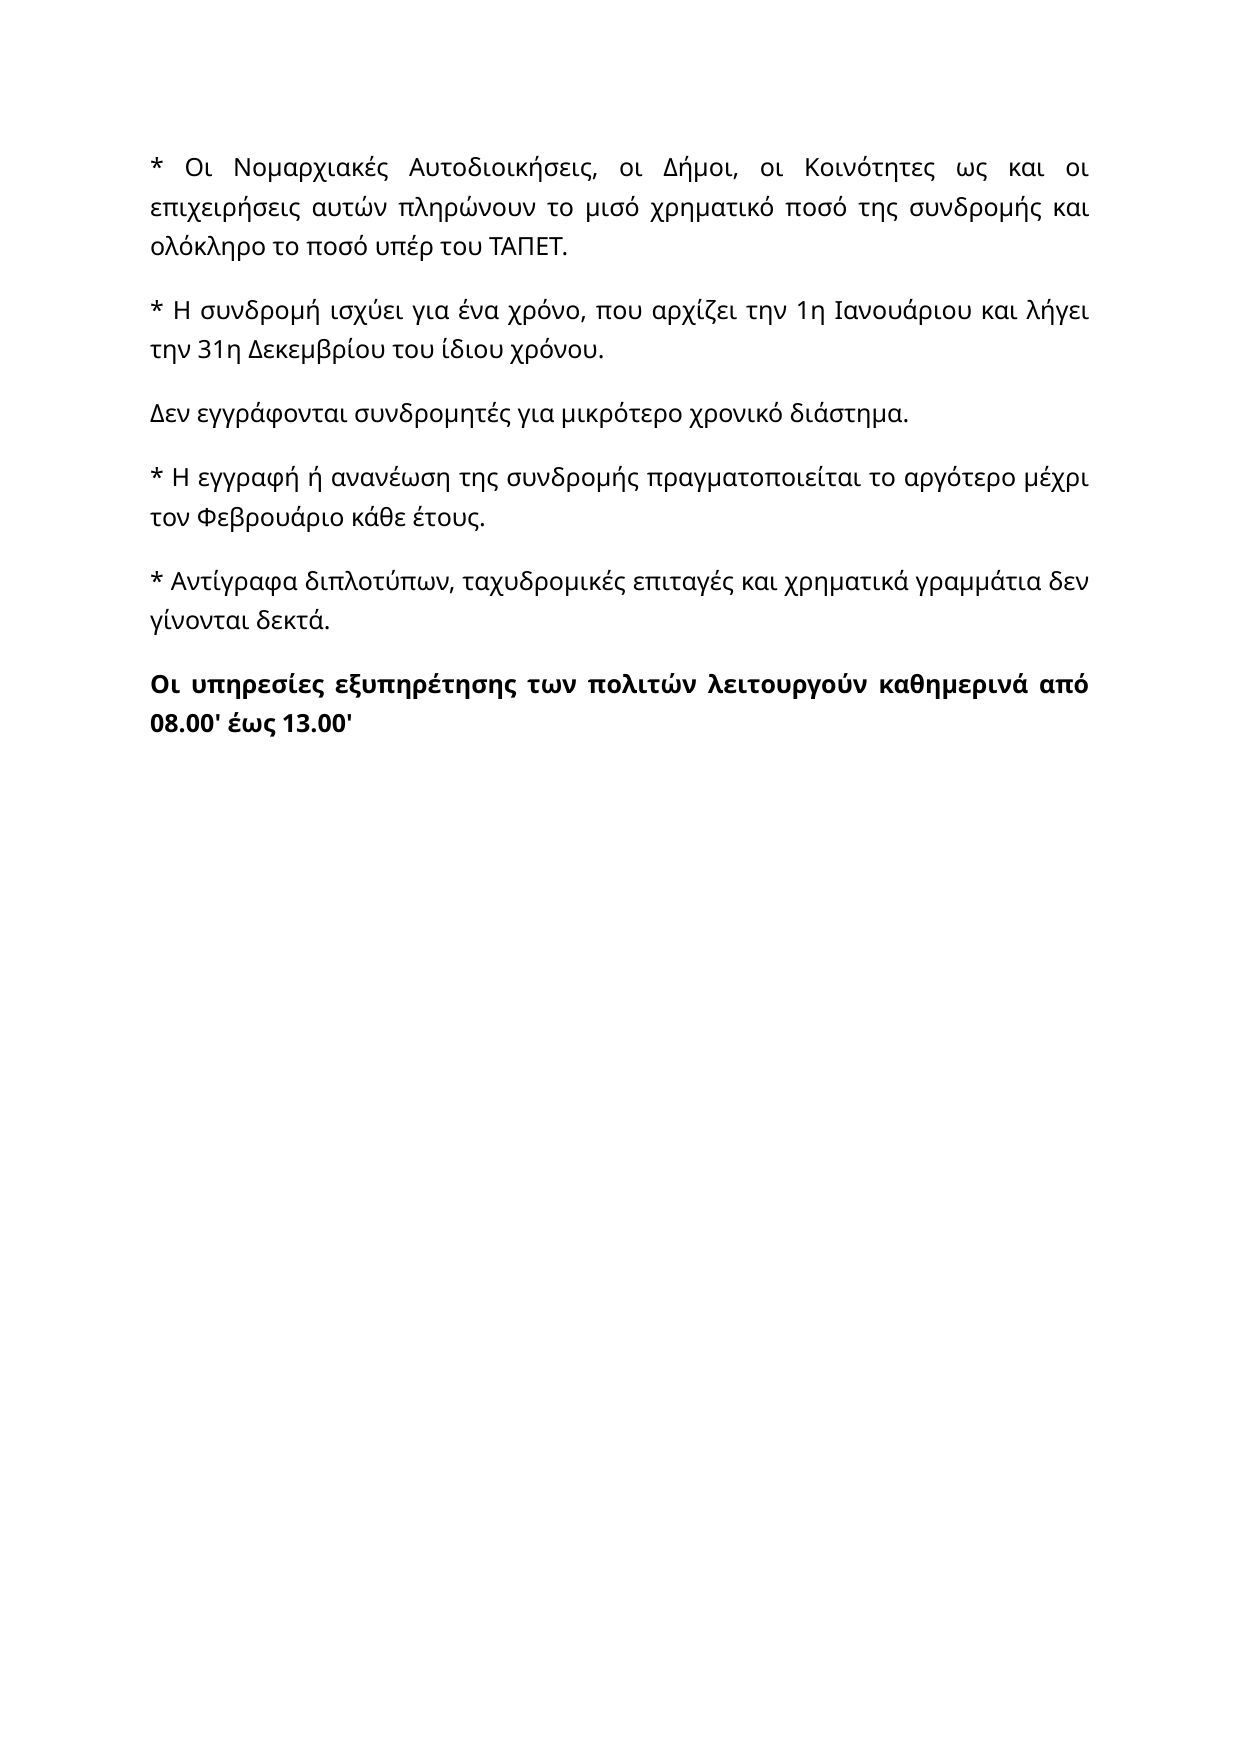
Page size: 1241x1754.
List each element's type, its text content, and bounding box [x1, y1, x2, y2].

text * Οι Νομαρχιακές Αυτοδιοικήσεις, οι Δήμοι, οι Κοινότητες ως και οι επιχειρήσεις αυτών πληρώνουν το μισό χρηματικό ποσό της συνδρομής και ολόκληρο το ποσό υπέρ του ΤΑΠΕΤ. [150, 150, 1090, 262]
text * Η συνδρομή ισχύει για ένα χρόνο, που αρχίζει την 1η Ιανουάριου και λήγει την 31η Δεκεμβρίου του ίδιου χρόνου. [150, 292, 1090, 366]
text Δεν εγγράφονται συνδρομητές για μικρότερο χρονικό διάστημα. [150, 396, 1090, 430]
text * Αντίγραφα διπλοτύπων, ταχυδρομικές επιταγές και χρηματικά γραμμάτια δεν γίνονται δεκτά. [150, 563, 1090, 637]
text * Η εγγραφή ή ανανέωση της συνδρομής πραγματοποιείται το αργότερο μέχρι τον Φεβρουάριο κάθε έτους. [150, 460, 1090, 533]
text Οι υπηρεσίες εξυπηρέτησης των πολιτών λειτουργούν καθημερινά από 08.00' έως 13.00' [150, 667, 1090, 740]
